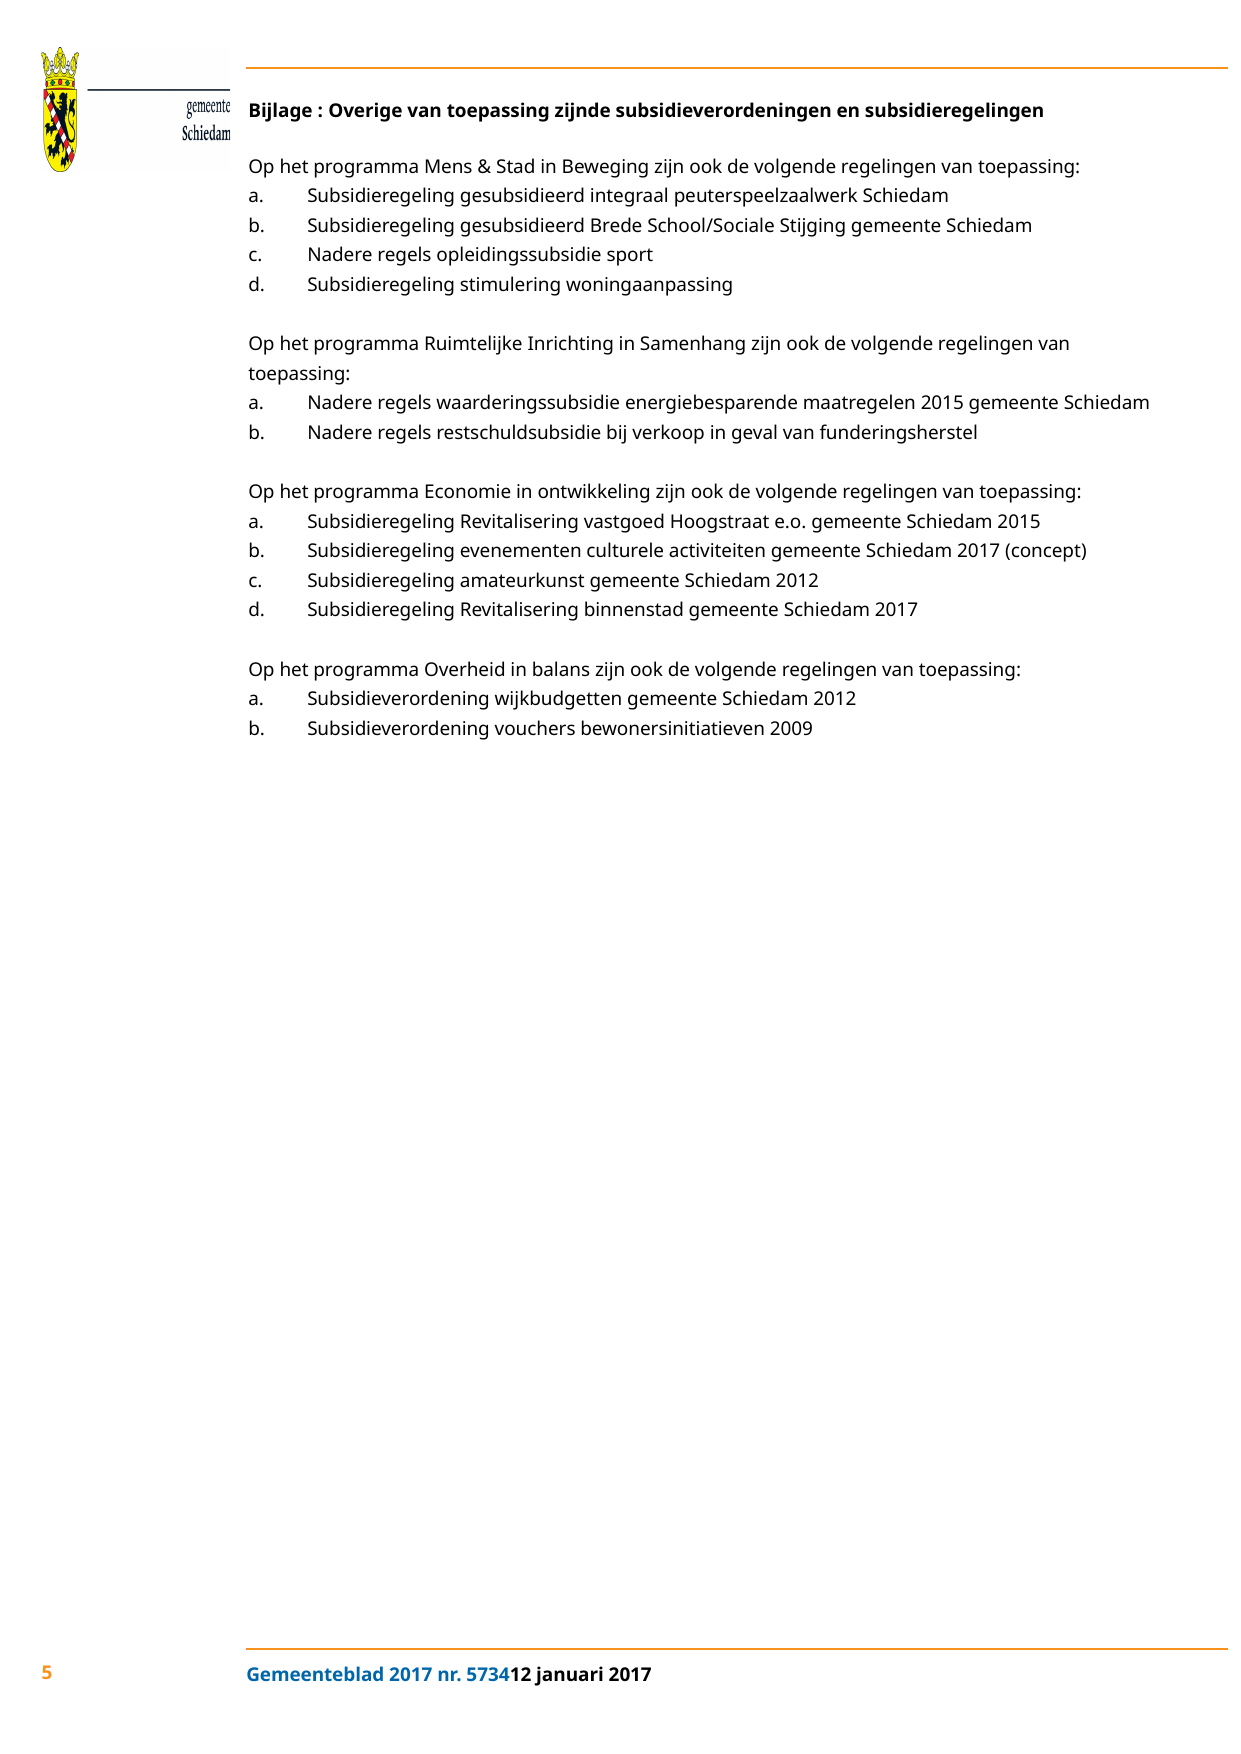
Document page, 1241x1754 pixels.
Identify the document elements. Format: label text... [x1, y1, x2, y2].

text Op het programma Overheid in balans zijn ook de volgende regelingen van toepassing: [248, 656, 1152, 682]
list Nadere regels opleidingssubsidie sport [248, 242, 1152, 267]
list Subsidieregeling evenementen culturele activiteiten gemeente Schiedam 2017 (concept) [248, 537, 1152, 563]
text Bijlage : Overige van toepassing zijnde subsidieverordeningen en subsidieregelingen [248, 95, 1152, 123]
text Op het programma Economie in ontwikkeling zijn ook de volgende regelingen van toepassing: [248, 478, 1152, 504]
list Nadere regels waarderingssubsidie energiebesparende maatregelen 2015 gemeente Schiedam [248, 389, 1152, 415]
text Op het programma Mens & Stad in Beweging zijn ook de volgende regelingen van toepassing: [248, 153, 1152, 179]
list Subsidieregeling gesubsidieerd Brede School/Sociale Stijging gemeente Schiedam [248, 212, 1152, 238]
list Subsidieregeling stimulering woningaanpassing [248, 271, 1152, 297]
list Subsidieverordening vouchers bewonersinitiatieven 2009 [248, 715, 1152, 741]
text Op het programma Ruimtelijke Inrichting in Samenhang zijn ook de volgende regelingen van toepassing: [248, 330, 1152, 386]
picture [41, 47, 231, 172]
list Subsidieregeling amateurkunst gemeente Schiedam 2012 [248, 567, 1152, 593]
list Subsidieregeling gesubsidieerd integraal peuterspeelzaalwerk Schiedam [248, 182, 1152, 208]
list Subsidieverordening wijkbudgetten gemeente Schiedam 2012 [248, 685, 1152, 711]
list Nadere regels restschuldsubsidie bij verkoop in geval van funderingsherstel [248, 419, 1152, 445]
list Subsidieregeling Revitalisering vastgoed Hoogstraat e.o. gemeente Schiedam 2015 [248, 508, 1152, 534]
list Subsidieregeling Revitalisering binnenstad gemeente Schiedam 2017 [248, 597, 1152, 622]
